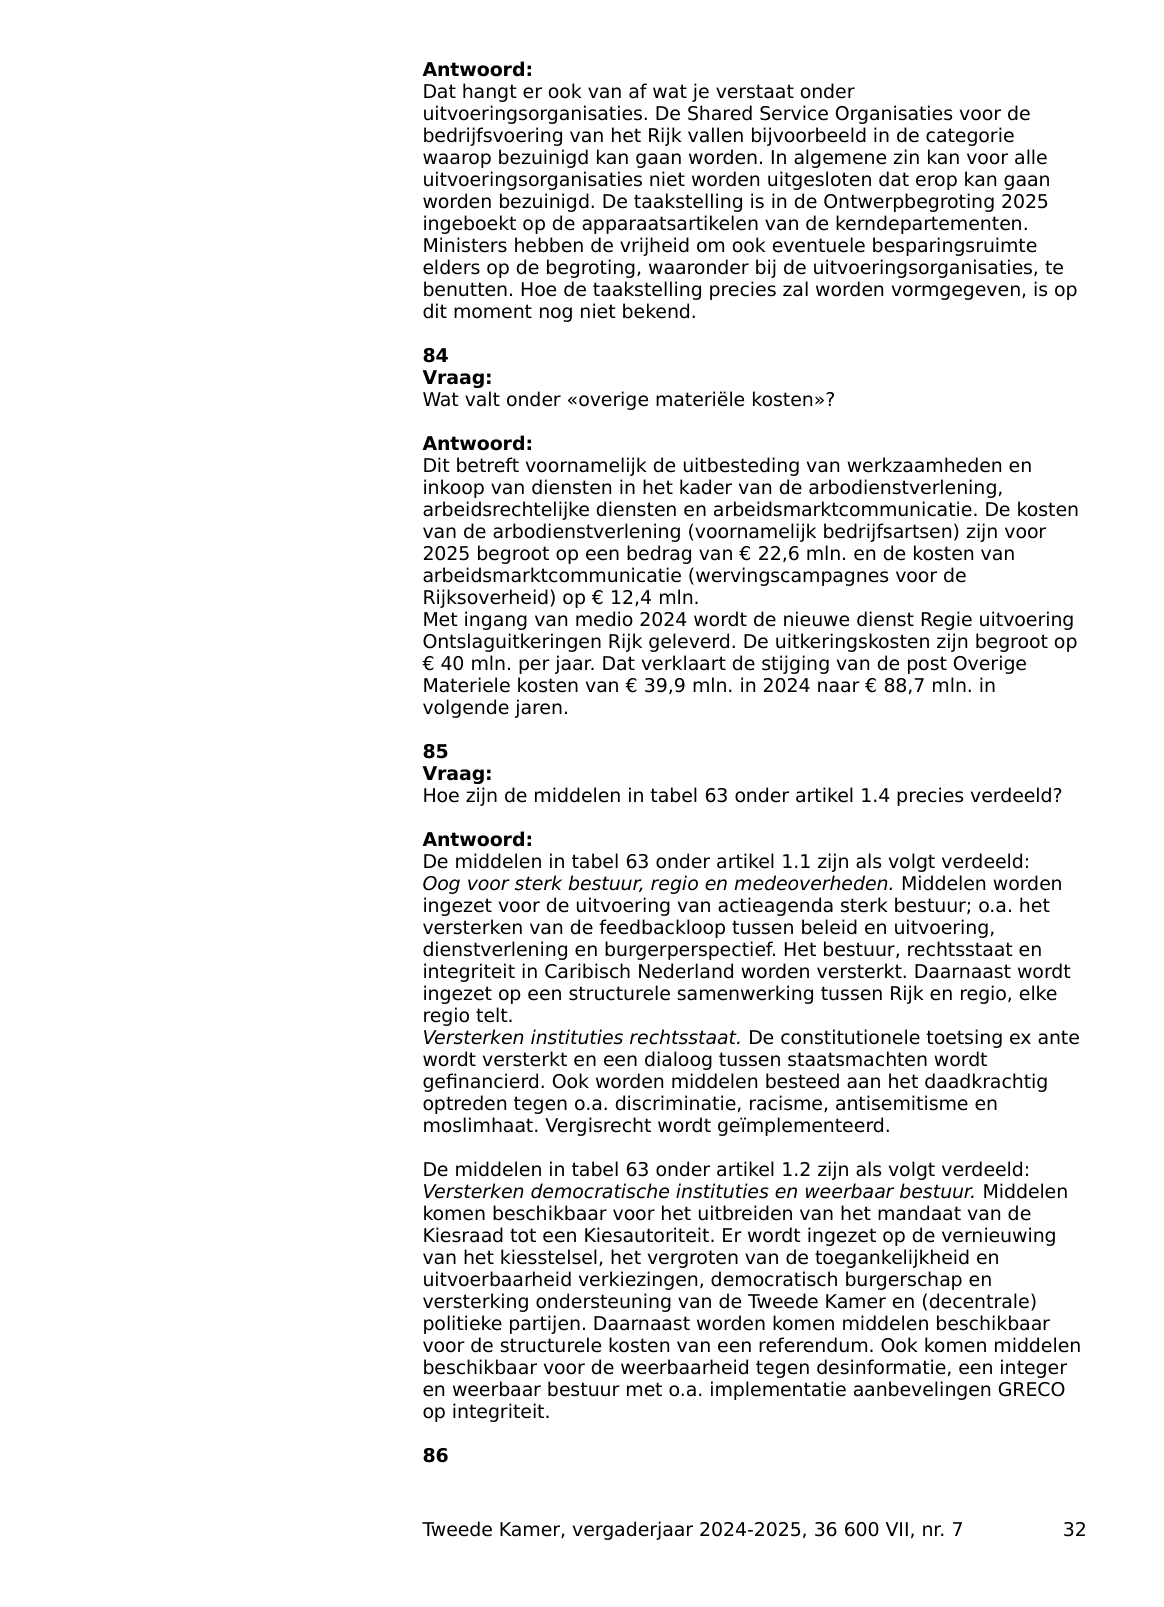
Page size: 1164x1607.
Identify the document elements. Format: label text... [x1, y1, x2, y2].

text Versterken instituties rechtsstaat. De constitutionele toetsing ex ante wordt versterkt en een dialoog tussen staatsmachten wordt gefinancierd. Ook worden middelen besteed aan het daadkrachtig optreden tegen o.a. discriminatie, racisme, antisemitisme en moslimhaat. Vergisrecht wordt geïmplementeerd. [422, 1027, 1087, 1137]
text Dat hangt er ook van af wat je verstaat onder uitvoeringsorganisaties. De Shared Service Organisaties voor de bedrijfsvoering van het Rijk vallen bijvoorbeeld in de categorie waarop bezuinigd kan gaan worden. In algemene zin kan voor alle uitvoeringsorganisaties niet worden uitgesloten dat erop kan gaan worden bezuinigd. De taakstelling is in de Ontwerpbegroting 2025 ingeboekt op de apparaatsartikelen van de kerndepartementen. Ministers hebben de vrijheid om ook eventuele besparingsruimte elders op de begroting, waaronder bij de uitvoeringsorganisaties, te benutten. Hoe de taakstelling precies zal worden vormgegeven, is op dit moment nog niet bekend. [422, 81, 1087, 323]
text Antwoord: [422, 829, 1087, 851]
text Vraag: [422, 763, 1087, 785]
text Hoe zijn de middelen in tabel 63 onder artikel 1.4 precies verdeeld? [422, 785, 1087, 807]
text Antwoord: [422, 59, 1087, 81]
text 86 [422, 1445, 1087, 1467]
text De middelen in tabel 63 onder artikel 1.2 zijn als volgt verdeeld: Versterken democratische instituties en weerbaar bestuur. Middelen komen beschikbaar voor het uitbreiden van het mandaat van de Kiesraad tot een Kiesautoriteit. Er wordt ingezet op de vernieuwing van het kiesstelsel, het vergroten van de toegankelijkheid en uitvoerbaarheid verkiezingen, democratisch burgerschap en versterking ondersteuning van de Tweede Kamer en (decentrale) politieke partijen. Daarnaast worden komen middelen beschikbaar voor de structurele kosten van een referendum. Ook komen middelen beschikbaar voor de weerbaarheid tegen desinformatie, een integer en weerbaar bestuur met o.a. implementatie aanbevelingen GRECO op integriteit. [422, 1159, 1087, 1423]
text Wat valt onder «overige materiële kosten»? [422, 389, 1087, 411]
text Antwoord: [422, 433, 1087, 455]
text Met ingang van medio 2024 wordt de nieuwe dienst Regie uitvoering Ontslaguitkeringen Rijk geleverd. De uitkeringskosten zijn begroot op € 40 mln. per jaar. Dat verklaart de stijging van de post Overige Materiele kosten van € 39,9 mln. in 2024 naar € 88,7 mln. in volgende jaren. [422, 609, 1087, 719]
text Oog voor sterk bestuur, regio en medeoverheden. Middelen worden ingezet voor de uitvoering van actieagenda sterk bestuur; o.a. het versterken van de feedbackloop tussen beleid en uitvoering, dienstverlening en burgerperspectief. Het bestuur, rechtsstaat en integriteit in Caribisch Nederland worden versterkt. Daarnaast wordt ingezet op een structurele samenwerking tussen Rijk en regio, elke regio telt. [422, 873, 1087, 1027]
text Dit betreft voornamelijk de uitbesteding van werkzaamheden en inkoop van diensten in het kader van de arbodienstverlening, arbeidsrechtelijke diensten en arbeidsmarktcommunicatie. De kosten van de arbodienstverlening (voornamelijk bedrijfsartsen) zijn voor 2025 begroot op een bedrag van € 22,6 mln. en de kosten van arbeidsmarktcommunicatie (wervingscampagnes voor de Rijksoverheid) op € 12,4 mln. [422, 455, 1087, 609]
text 85 [422, 741, 1087, 763]
text Vraag: [422, 367, 1087, 389]
text 84 [422, 345, 1087, 367]
text De middelen in tabel 63 onder artikel 1.1 zijn als volgt verdeeld: [422, 851, 1087, 873]
